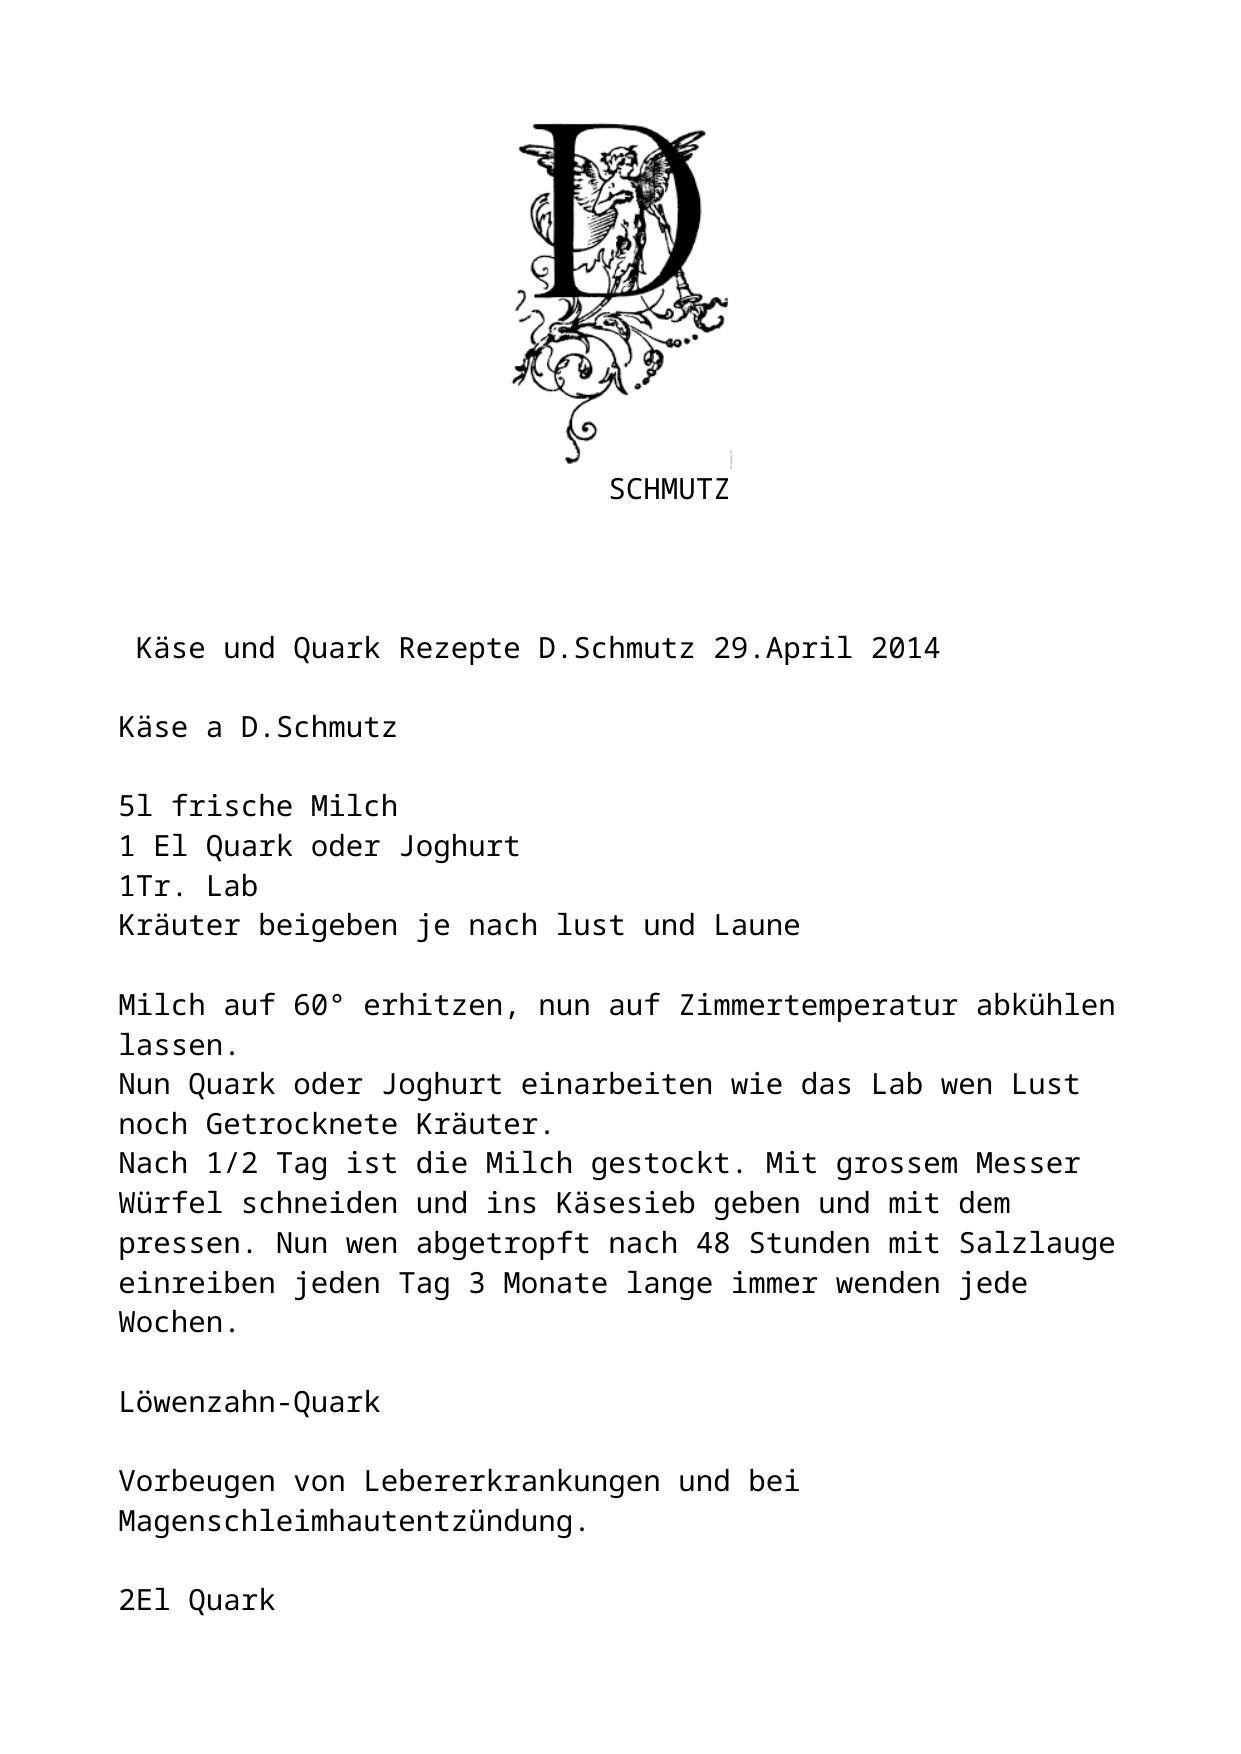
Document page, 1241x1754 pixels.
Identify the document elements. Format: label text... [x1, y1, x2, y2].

text Käse a D.Schmutz [118, 706, 1122, 746]
text Löwenzahn-Quark [118, 1381, 1122, 1421]
text Vorbeugen von Lebererkrankungen und bei Magenschleimhautentzündung. [118, 1460, 1122, 1540]
text Milch auf 60° erhitzen, nun auf Zimmertemperatur abkühlen lassen. [118, 984, 1122, 1063]
text 5l frische Milch [118, 786, 1122, 825]
text Nach 1/2 Tag ist die Milch gestockt. Mit grossem Messer Würfel schneiden und ins Käsesieb geben und mit dem pressen. Nun wen abgetropft nach 48 Stunden mit Salzlauge einreiben jeden Tag 3 Monate lange immer wenden jede Wochen. [118, 1143, 1122, 1341]
text 1 El Quark oder Joghurt [118, 825, 1122, 865]
text Kräuter beigeben je nach lust und Laune [118, 905, 1122, 944]
text 1Tr. Lab [118, 865, 1122, 905]
text 2El Quark [118, 1579, 1122, 1619]
text Nun Quark oder Joghurt einarbeiten wie das Lab wen Lust noch Getrocknete Kräuter. [118, 1063, 1122, 1143]
text SCHMUTZ [118, 118, 1122, 508]
picture [507, 118, 733, 469]
text Käse und Quark Rezepte D.Schmutz 29.April 2014 [118, 627, 1122, 667]
